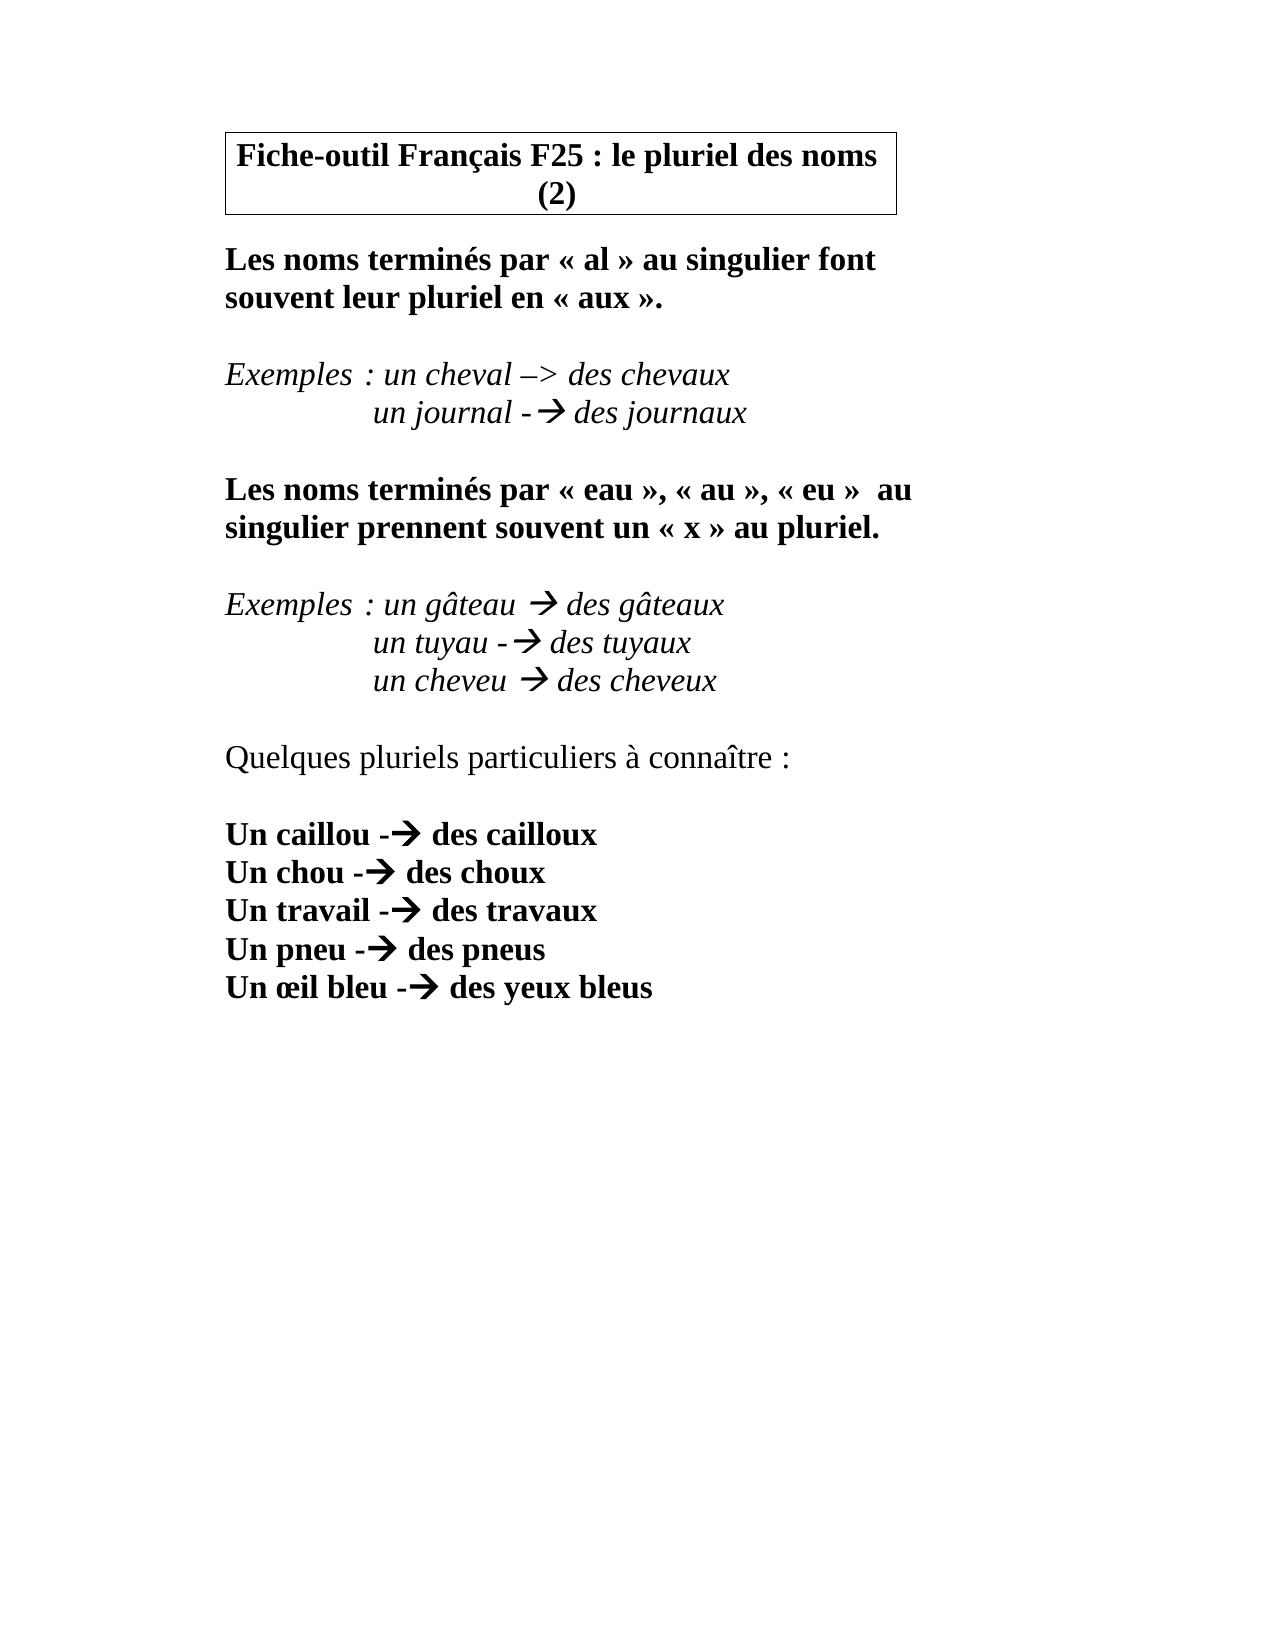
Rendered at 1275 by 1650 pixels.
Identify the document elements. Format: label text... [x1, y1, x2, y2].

text Un chou - des choux [225, 852, 972, 891]
text Les noms terminés par « eau », « au », « eu » au singulier prennent souvent un « x » au pluriel. [225, 469, 972, 546]
text Exemples : un gâteau  des gâteaux [225, 584, 972, 622]
text Un œil bleu - des yeux bleus [225, 967, 972, 1006]
text un tuyau - des tuyaux [225, 622, 972, 661]
text Quelques pluriels particuliers à connaître : [225, 737, 972, 776]
text Un travail - des travaux [225, 891, 972, 929]
text Un pneu - des pneus [225, 929, 972, 967]
text Les noms terminés par « al » au singulier font souvent leur pluriel en « aux ». [225, 239, 972, 316]
text un journal - des journaux [225, 392, 972, 431]
title Fiche-outil Français F25 : le pluriel des noms (2) [226, 133, 896, 214]
text Exemples : un cheval –> des chevaux [225, 354, 972, 392]
text Un caillou - des cailloux [225, 814, 972, 852]
text un cheveu  des cheveux [225, 661, 972, 699]
